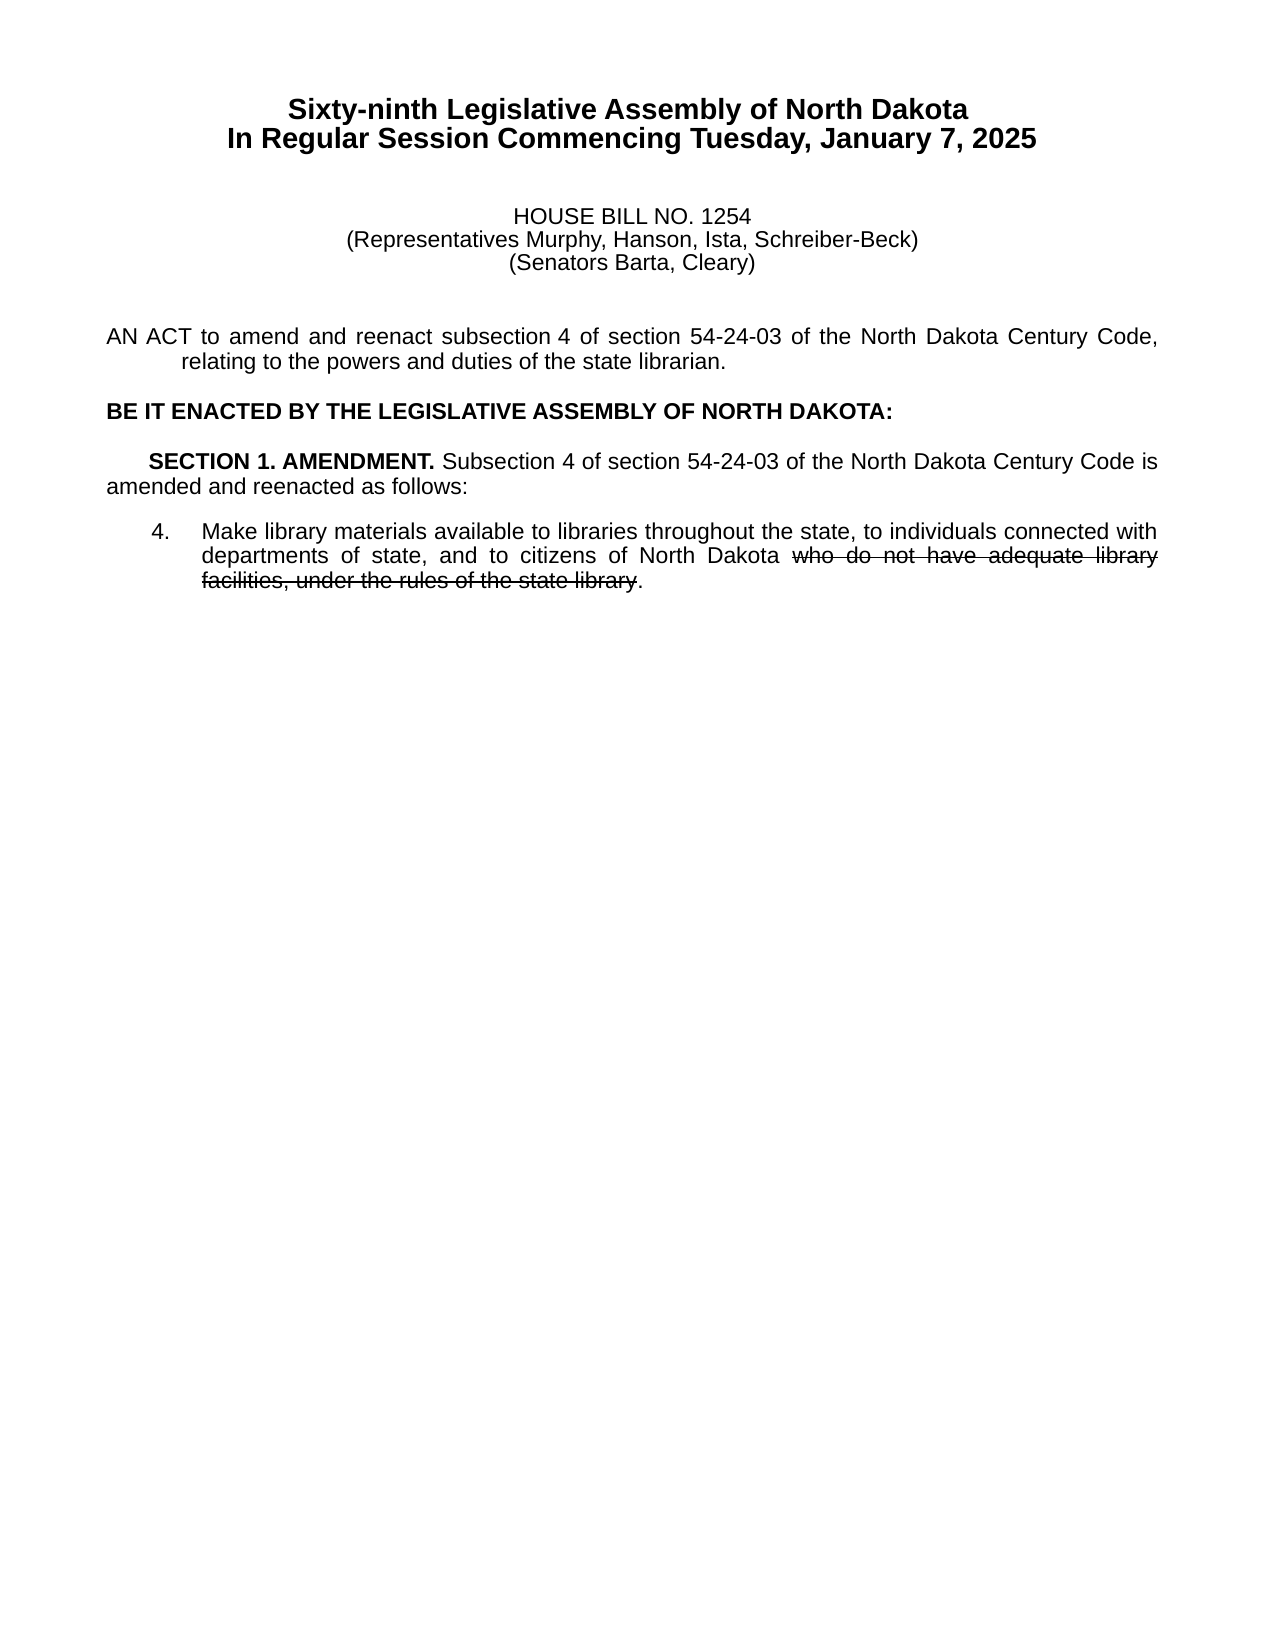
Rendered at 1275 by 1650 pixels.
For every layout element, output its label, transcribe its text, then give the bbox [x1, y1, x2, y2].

title Sixty-ninth Legislative Assembly of North Dakota [106, 96, 1158, 125]
title In Regular Session Commencing Tuesday, January 7, 2025 [106, 125, 1158, 154]
text 4. Make library materials available to libraries throughout the state, to individuals connected with departments of state, and to citizens of North Dakota who do not have adequate library facilities, under the rules of the state library. [106, 519, 1158, 594]
text (Senators Barta, Cleary) [106, 252, 1158, 275]
text BE IT ENACTED BY THE LEGISLATIVE ASSEMBLY OF NORTH DAKOTA: [106, 400, 1158, 425]
text SECTION 1. AMENDMENT. Subsection 4 of section 54‑24‑03 of the North Dakota Century Code is amended and reenacted as follows: [106, 450, 1158, 499]
text (Representatives Murphy, Hanson, Ista, Schreiber-Beck) [106, 229, 1158, 252]
text House BILL NO. 1254 [106, 204, 1158, 229]
title AN ACT to amend and reenact subsection 4 of section 54‑24‑03 of the North Dakota Century Code, relating to the powers and duties of the state librarian. [106, 325, 1158, 374]
